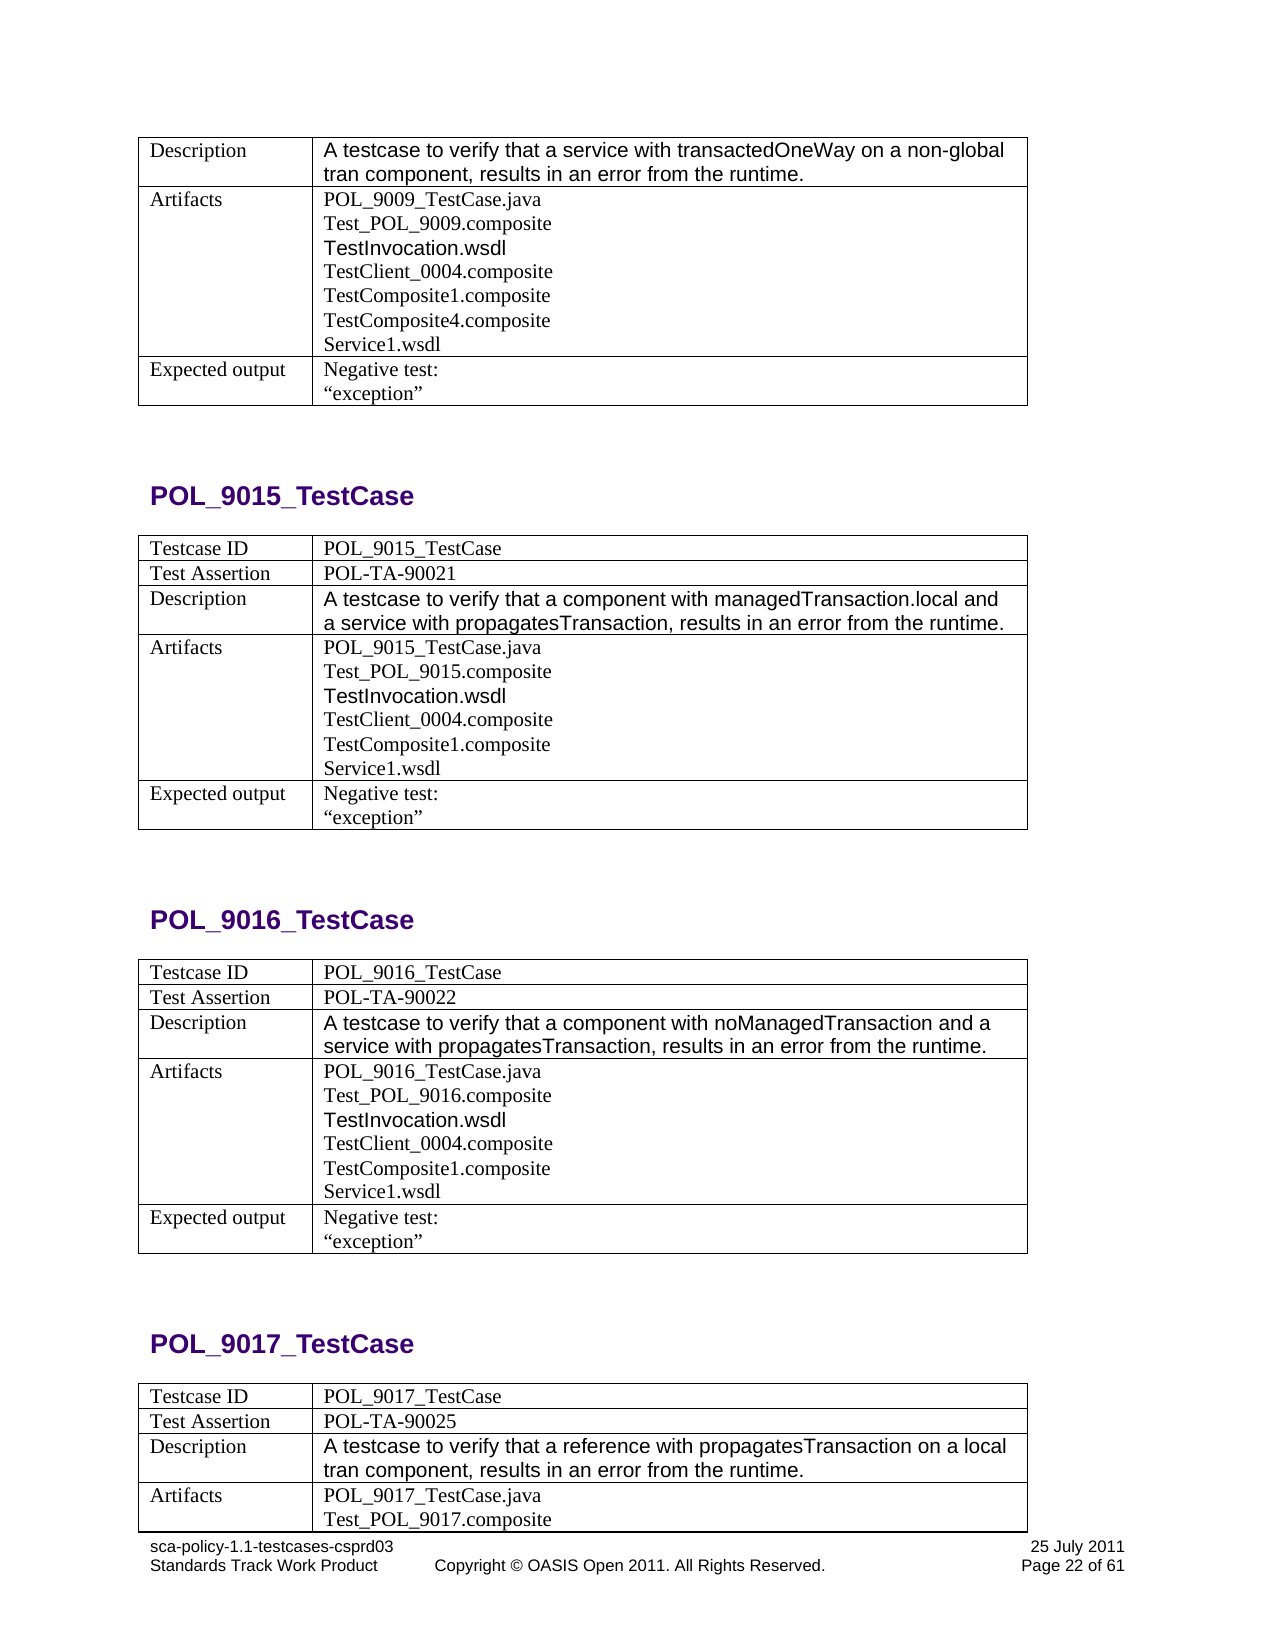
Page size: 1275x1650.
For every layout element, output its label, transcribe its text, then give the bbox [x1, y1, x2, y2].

table_cell Test Assertion [139, 1409, 312, 1433]
subtitle POL_9016_TestCase [150, 904, 1125, 935]
table_cell A testcase to verify that a component with noManagedTransaction and a service with propagatesTransaction, results in an error from the runtime. [313, 1010, 1027, 1058]
table_cell A testcase to verify that a reference with propagatesTransaction on a local tran component, results in an error from the runtime. [313, 1434, 1027, 1482]
table_cell POL_9015_TestCase.java Test_POL_9015.composite TestInvocation.wsdl TestClient_0004.composite TestComposite1.composite Service1.wsdl [313, 635, 1027, 779]
table_header Testcase ID [139, 1384, 312, 1408]
table_cell Expected output [139, 1205, 312, 1253]
table_cell Test Assertion [139, 561, 312, 585]
table_cell Description [139, 1434, 312, 1482]
table_cell Artifacts [139, 187, 312, 356]
table_cell POL-TA-90022 [313, 985, 1027, 1009]
table_cell POL_9016_TestCase.java Test_POL_9016.composite TestInvocation.wsdl TestClient_0004.composite TestComposite1.composite Service1.wsdl [313, 1059, 1027, 1203]
table_cell POL-TA-90025 [313, 1409, 1027, 1433]
table_cell Description [139, 138, 312, 186]
subtitle POL_9017_TestCase [150, 1328, 1125, 1359]
table_cell Test Assertion [139, 985, 312, 1009]
table_cell Expected output [139, 357, 312, 405]
table_cell POL_9017_TestCase.java Test_POL_9017.composite [313, 1483, 1027, 1531]
table_cell Artifacts [139, 1059, 312, 1203]
table_cell Negative test: “exception” [313, 781, 1027, 829]
table_cell Description [139, 1010, 312, 1058]
table_header POL_9017_TestCase [313, 1384, 1027, 1408]
table_cell Negative test: “exception” [313, 1205, 1027, 1253]
table_header POL_9016_TestCase [313, 960, 1027, 984]
table_cell Negative test: “exception” [313, 357, 1027, 405]
table_cell Artifacts [139, 635, 312, 779]
subtitle POL_9015_TestCase [150, 480, 1125, 511]
table_header Testcase ID [139, 536, 312, 560]
table_cell Artifacts [139, 1483, 312, 1531]
table_cell Expected output [139, 781, 312, 829]
table_header Testcase ID [139, 960, 312, 984]
table_cell POL-TA-90021 [313, 561, 1027, 585]
table_cell A testcase to verify that a service with transactedOneWay on a non-global tran component, results in an error from the runtime. [313, 138, 1027, 186]
table_cell Description [139, 586, 312, 634]
table_header POL_9015_TestCase [313, 536, 1027, 560]
table_cell POL_9009_TestCase.java Test_POL_9009.composite TestInvocation.wsdl TestClient_0004.composite TestComposite1.composite TestComposite4.composite Service1.wsdl [313, 187, 1027, 356]
table_cell A testcase to verify that a component with managedTransaction.local and a service with propagatesTransaction, results in an error from the runtime. [313, 586, 1027, 634]
